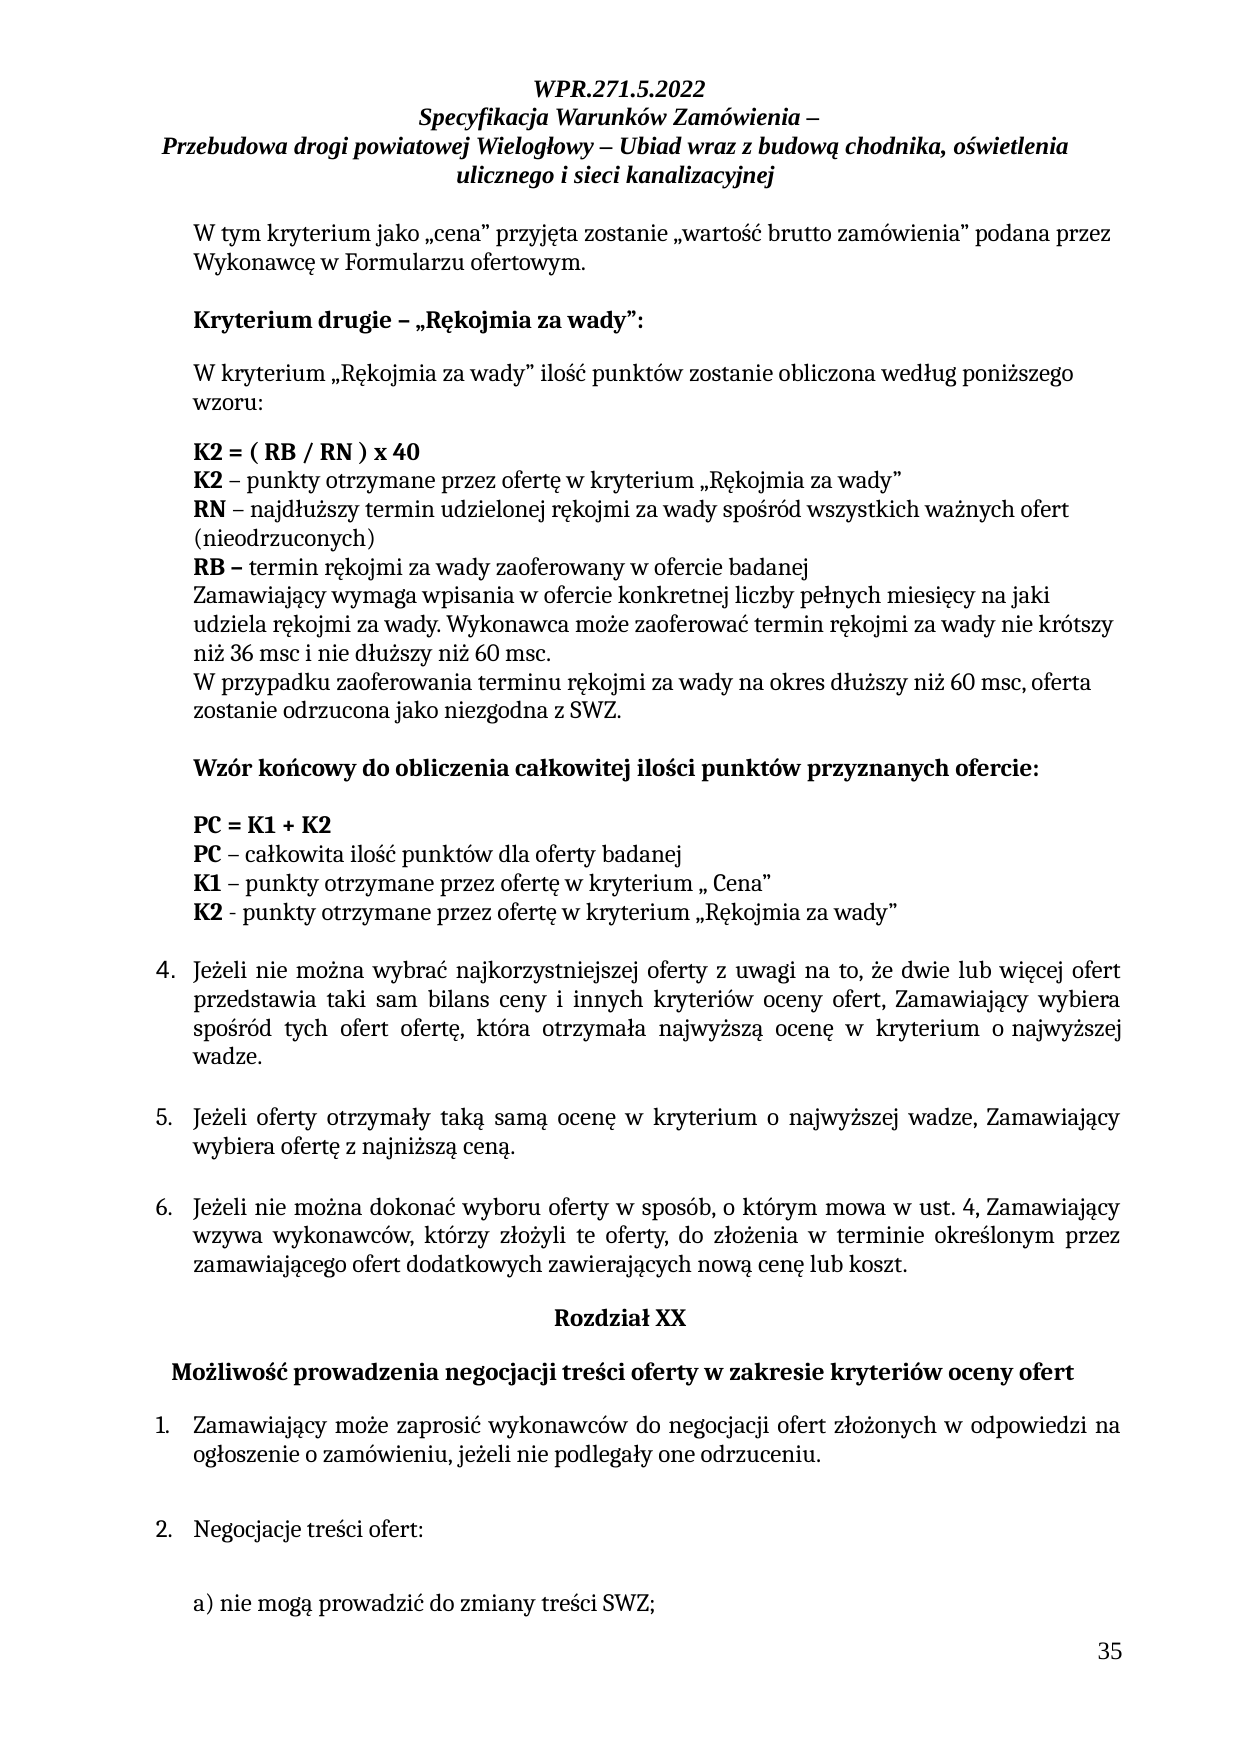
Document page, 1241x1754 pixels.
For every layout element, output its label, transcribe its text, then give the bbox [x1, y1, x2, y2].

text K2 – punkty otrzymane przez ofertę w kryterium „Rękojmia za wady” [193, 466, 1122, 495]
text K2 - punkty otrzymane przez ofertę w kryterium „Rękojmia za wady” [193, 898, 1122, 926]
text Wzór końcowy do obliczenia całkowitej ilości punktów przyznanych ofercie: [193, 754, 1122, 783]
list Jeżeli nie można wybrać najkorzystniejszej oferty z uwagi na to, że dwie lub więcej ofert przedstawia taki sam bilans ceny i innych kryteriów oceny ofert, Zamawiający wybiera spośród tych ofert ofertę, która otrzymała najwyższą ocenę w kryterium o najwyższej wadze. [156, 955, 1122, 1071]
text K2 = ( RB / RN ) x 40 [193, 438, 1122, 466]
text Kryterium drugie – „Rękojmia za wady”: [193, 306, 1122, 334]
text W kryterium „Rękojmia za wady” ilość punktów zostanie obliczona według poniższego wzoru: [193, 359, 1122, 417]
text Możliwość prowadzenia negocjacji treści oferty w zakresie kryteriów oceny ofert [118, 1358, 1122, 1386]
text PC – całkowita ilość punktów dla oferty badanej [193, 840, 1122, 869]
list Negocjacje treści ofert: [156, 1515, 1122, 1543]
list Jeżeli oferty otrzymały taką samą ocenę w kryterium o najwyższej wadze, Zamawiający wybiera ofertę z najniższą ceną. [156, 1103, 1122, 1161]
text PC = K1 + K2 [193, 811, 1122, 840]
text W tym kryterium jako „cena” przyjęta zostanie „wartość brutto zamówienia” podana przez Wykonawcę w Formularzu ofertowym. [193, 219, 1122, 277]
text RB – termin rękojmi za wady zaoferowany w ofercie badanej [193, 553, 1122, 581]
text RN – najdłuższy termin udzielonej rękojmi za wady spośród wszystkich ważnych ofert (nieodrzuconych) [193, 495, 1122, 553]
list Zamawiający może zaprosić wykonawców do negocjacji ofert złożonych w odpowiedzi na ogłoszenie o zamówieniu, jeżeli nie podlegały one odrzuceniu. [156, 1411, 1122, 1469]
list Jeżeli nie można dokonać wyboru oferty w sposób, o którym mowa w ust. 4, Zamawiający wzywa wykonawców, którzy złożyli te oferty, do złożenia w terminie określonym przez zamawiającego ofert dodatkowych zawierających nową cenę lub koszt. [156, 1193, 1122, 1279]
text Zamawiający wymaga wpisania w ofercie konkretnej liczby pełnych miesięcy na jaki udziela rękojmi za wady. Wykonawca może zaoferować termin rękojmi za wady nie krótszy niż 36 msc i nie dłuższy niż 60 msc. [193, 581, 1122, 668]
text W przypadku zaoferowania terminu rękojmi za wady na okres dłuższy niż 60 msc, oferta zostanie odrzucona jako niezgodna z SWZ. [193, 668, 1122, 725]
text a) nie mogą prowadzić do zmiany treści SWZ; [193, 1589, 1122, 1618]
text Rozdział XX [118, 1304, 1122, 1333]
text K1 – punkty otrzymane przez ofertę w kryterium „ Cena” [193, 869, 1122, 898]
